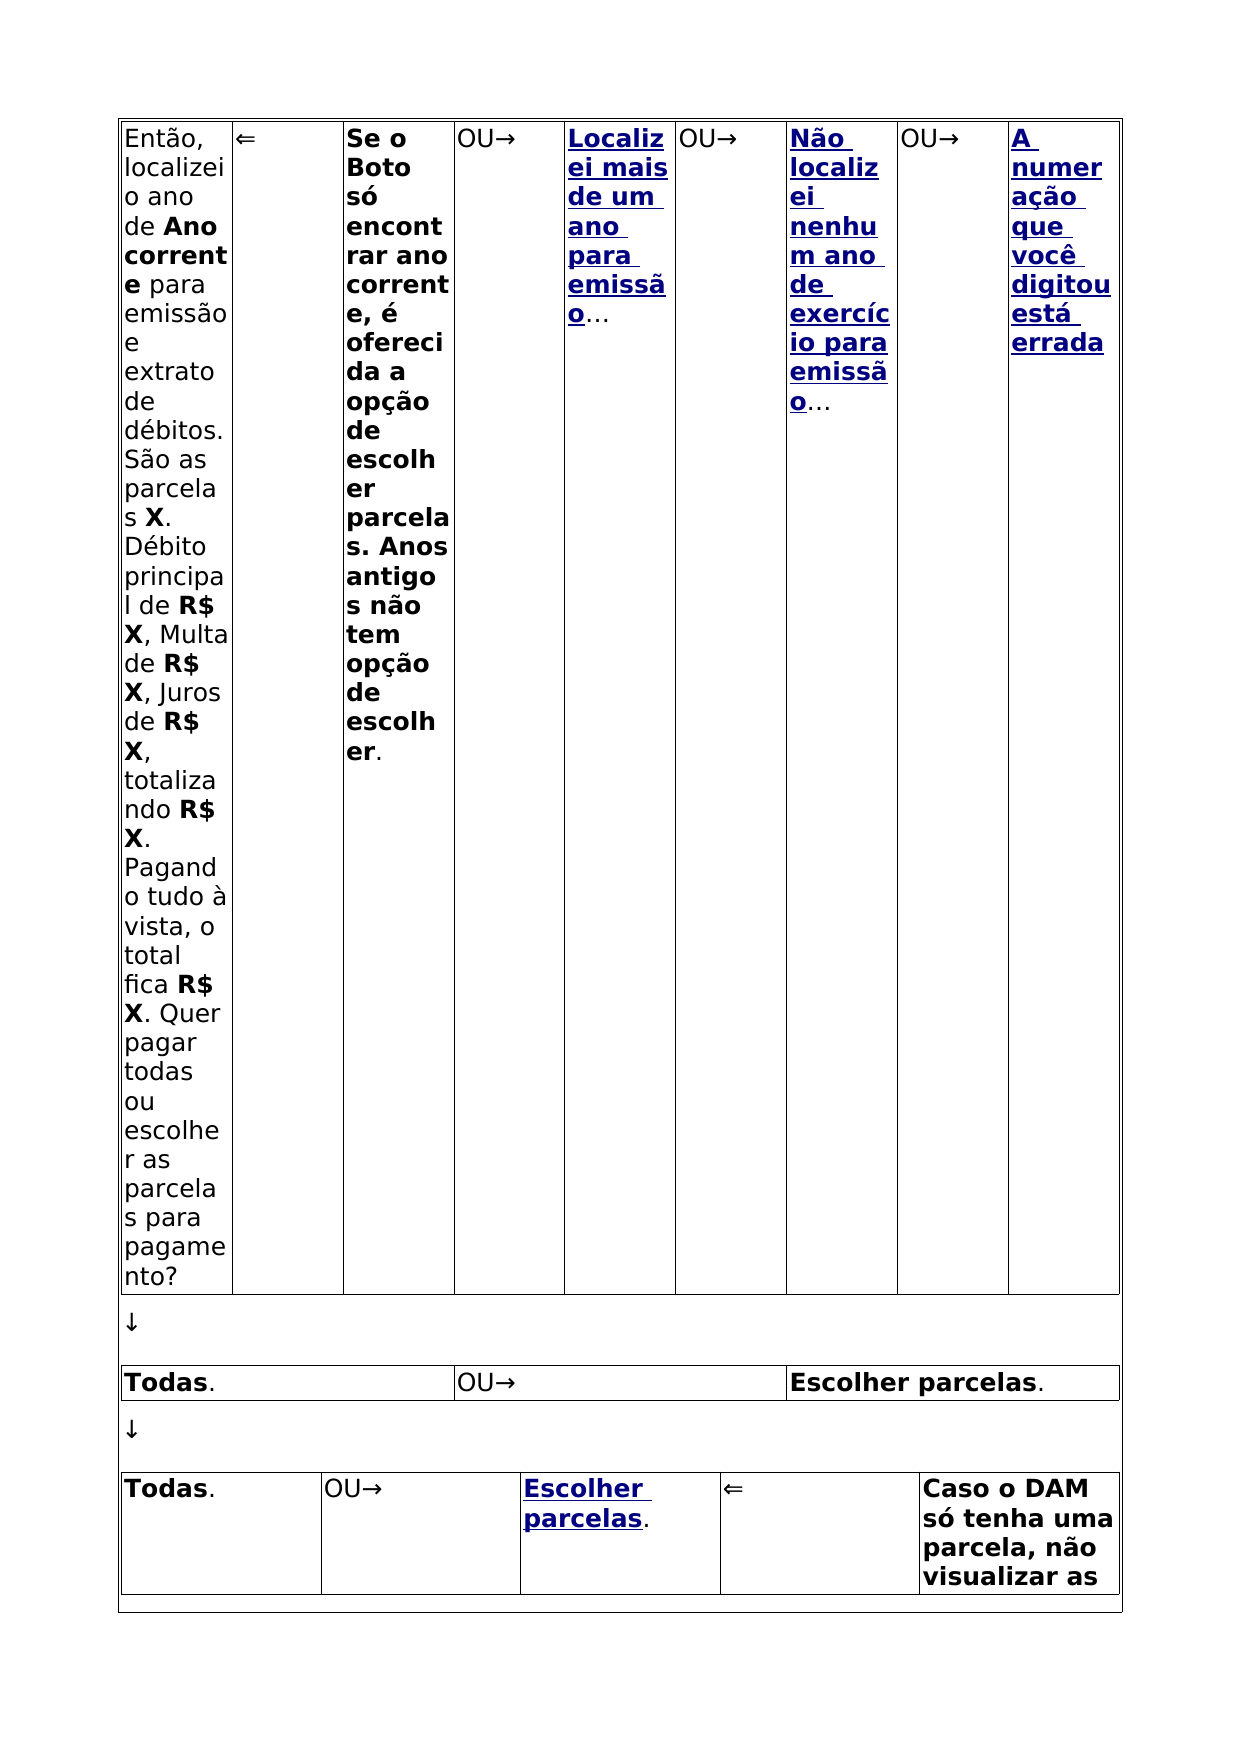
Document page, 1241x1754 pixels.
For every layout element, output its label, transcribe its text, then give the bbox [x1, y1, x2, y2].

table_header Caso o DAM só tenha uma parcela, não visualizar as [920, 1473, 1119, 1594]
table_header Não localizei nenhum ano de exercício para emissão… [787, 122, 897, 1294]
table_header Se o Boto só encontrar ano corrente, é oferecida a opção de escolher parcelas. Anos antigos não tem opção de escolher. [344, 122, 454, 1294]
table_header A numeração que você digitou está errada [1009, 122, 1119, 1294]
table_header Então, localizei o ano de Ano corrente para emissão e extrato de débitos. São as parcelas X. Débito principal de R$ X, Multa de R$ X, Juros de R$ X, totalizando R$ X. Pagando tudo à vista, o total fica R$ X. Quer pagar todas ou escolher as parcelas para pagamento? [122, 122, 232, 1294]
table_header OU→ [455, 122, 564, 1294]
table_header Localizei mais de um ano para emissão… [565, 122, 675, 1294]
table_header Todas. [122, 1473, 321, 1594]
table_header ⇐ [233, 122, 343, 1294]
table_header Todas. [122, 1366, 454, 1400]
table_header OU→ [455, 1366, 786, 1400]
table_header OU→ [322, 1473, 520, 1594]
table_header OU→ [676, 122, 786, 1294]
table_header ⇐ [721, 1473, 919, 1594]
table_header Escolher parcelas. [787, 1366, 1119, 1400]
table_header OU→ [898, 122, 1008, 1294]
table_header ↓ ↓ [119, 119, 1122, 1612]
table_header Escolher parcelas. [521, 1473, 720, 1594]
